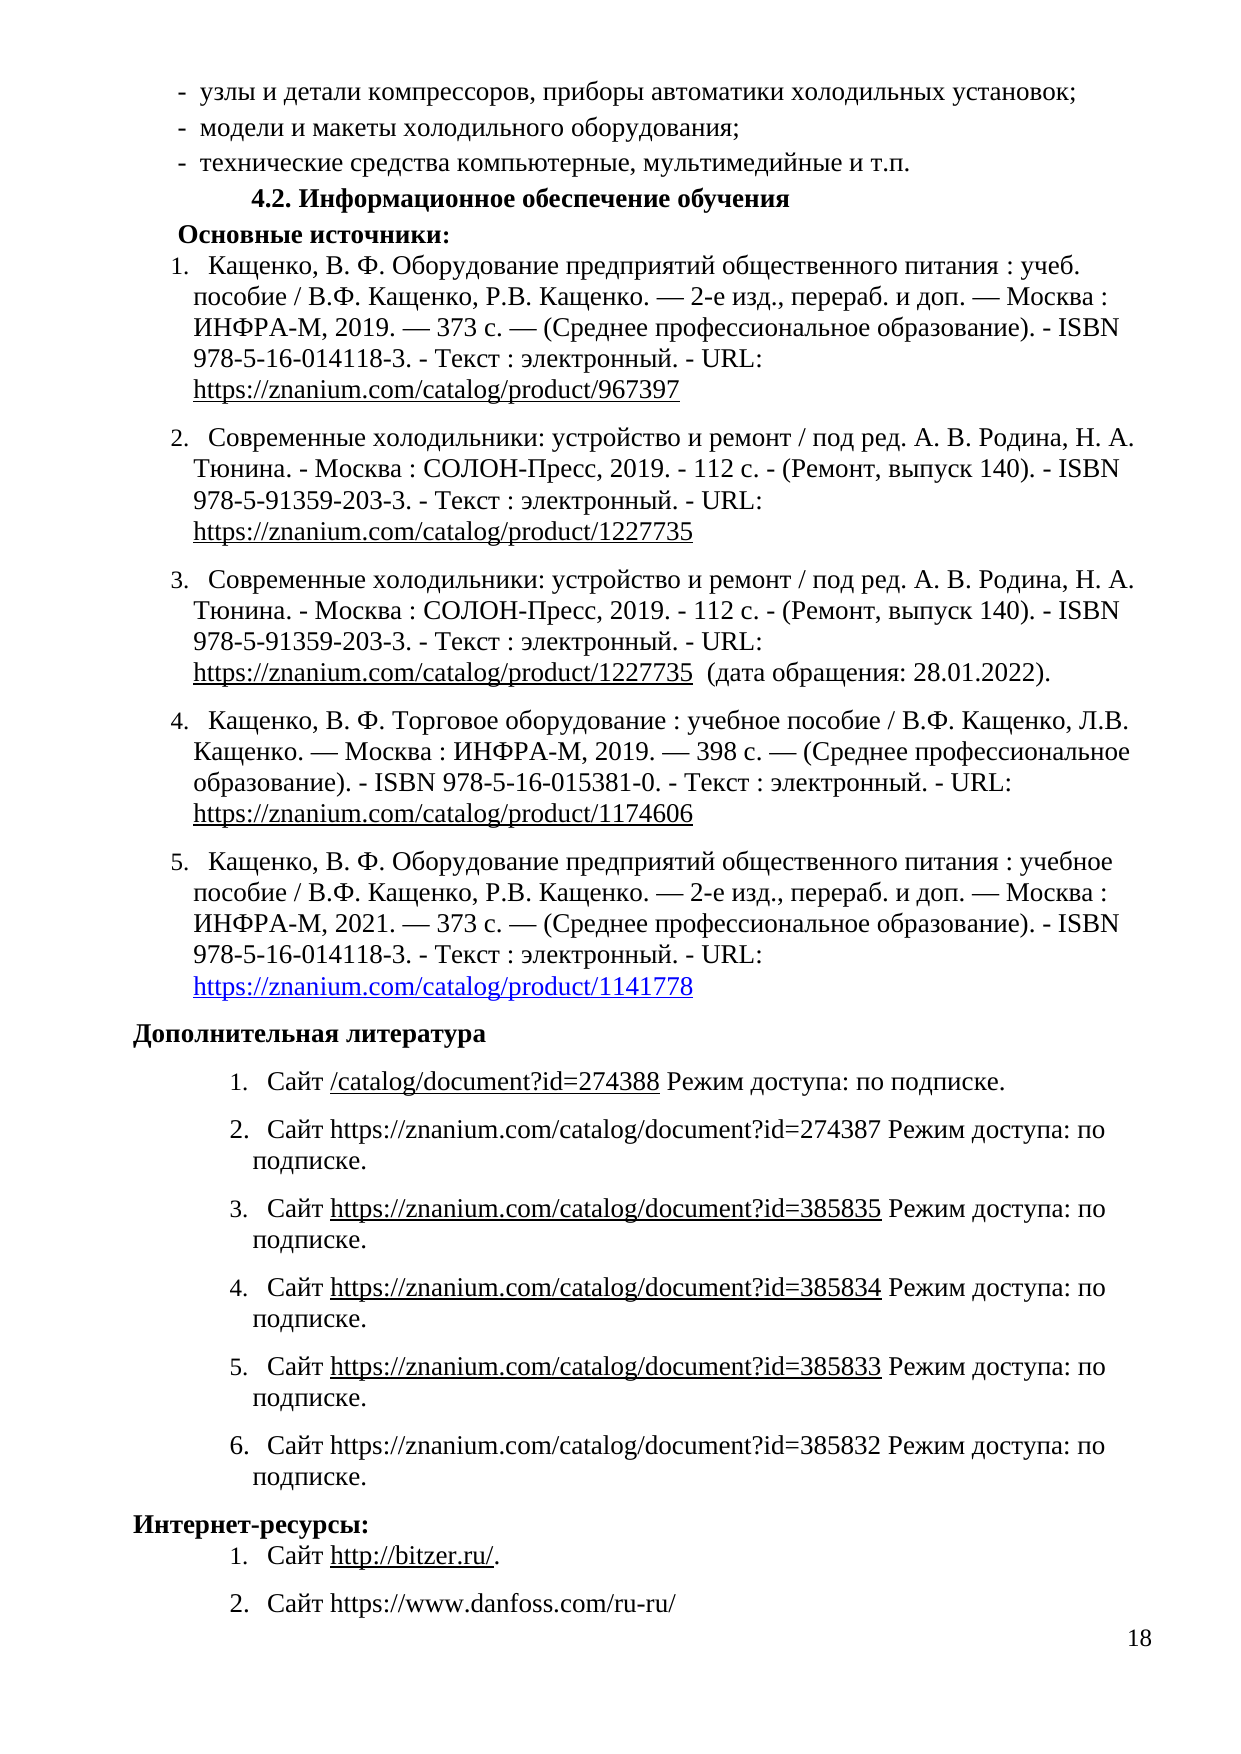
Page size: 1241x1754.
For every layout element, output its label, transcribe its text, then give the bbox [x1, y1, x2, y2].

list Сайт https://znanium.com/catalog/document?id=385832 Режим доступа: по подписке. [215, 1429, 1152, 1491]
list Кащенко, В. Ф. Оборудование предприятий общественного питания : учебное пособие / В.Ф. Кащенко, Р.В. Кащенко. — 2-е изд., перераб. и доп. — Москва : ИНФРА-М, 2021. — 373 с. — (Среднее профессиональное образование). - ISBN 978-5-16-014118-3. - Текст : электронный. - URL: https://znanium.com/catalog/product/1141778 [156, 845, 1152, 1001]
text 4.2. Информационное обеспечение обучения [177, 182, 1152, 213]
text Интернет-ресурсы: [118, 1508, 1152, 1539]
list Сайт /catalog/document?id=274388 Режим доступа: по подписке. [215, 1065, 1152, 1097]
list Сайт http://bitzer.ru/. [215, 1539, 1152, 1570]
list Сайт https://znanium.com/catalog/document?id=274387 Режим доступа: по подписке. [215, 1113, 1152, 1176]
list Сайт https://znanium.com/catalog/document?id=385834 Режим доступа: по подписке. [215, 1271, 1152, 1333]
list Сайт https://znanium.com/catalog/document?id=385833 Режим доступа: по подписке. [215, 1350, 1152, 1412]
text Дополнительная литература [133, 1018, 1152, 1049]
list Сайт https://znanium.com/catalog/document?id=385835 Режим доступа: по подписке. [215, 1192, 1152, 1254]
text Основные источники: [177, 218, 1152, 249]
list Современные холодильники: устройство и ремонт / под ред. А. В. Родина, Н. А. Тюнина. - Москва : СОЛОН-Пресс, 2019. - 112 с. - (Ремонт, выпуск 140). - ISBN 978-5-91359-203-3. - Текст : электронный. - URL: https://znanium.com/catalog/product/1227735 [156, 421, 1152, 546]
list Кащенко, В. Ф. Оборудование предприятий общественного питания : учеб. пособие / В.Ф. Кащенко, Р.В. Кащенко. — 2-е изд., перераб. и доп. — Москва : ИНФРА-М, 2019. — 373 с. — (Среднее профессиональное образование). - ISBN 978-5-16-014118-3. - Текст : электронный. - URL: https://znanium.com/catalog/product/967397 [156, 249, 1152, 405]
text - модели и макеты холодильного оборудования; [177, 111, 1152, 142]
text - узлы и детали компрессоров, приборы автоматики холодильных установок; [177, 75, 1152, 106]
list Кащенко, В. Ф. Торговое оборудование : учебное пособие / В.Ф. Кащенко, Л.В. Кащенко. — Москва : ИНФРА-М, 2019. — 398 с. — (Среднее профессиональное образование). - ISBN 978-5-16-015381-0. - Текст : электронный. - URL: https://znanium.com/catalog/product/1174606 [156, 704, 1152, 828]
list Сайт https://www.danfoss.com/ru-ru/ [215, 1587, 1152, 1618]
list Современные холодильники: устройство и ремонт / под ред. А. В. Родина, Н. А. Тюнина. - Москва : СОЛОН-Пресс, 2019. - 112 с. - (Ремонт, выпуск 140). - ISBN 978-5-91359-203-3. - Текст : электронный. - URL: https://znanium.com/catalog/product/1227735 (дата обращения: 28.01.2022). [156, 563, 1152, 687]
text - технические средства компьютерные, мультимедийные и т.п. [177, 146, 1152, 178]
